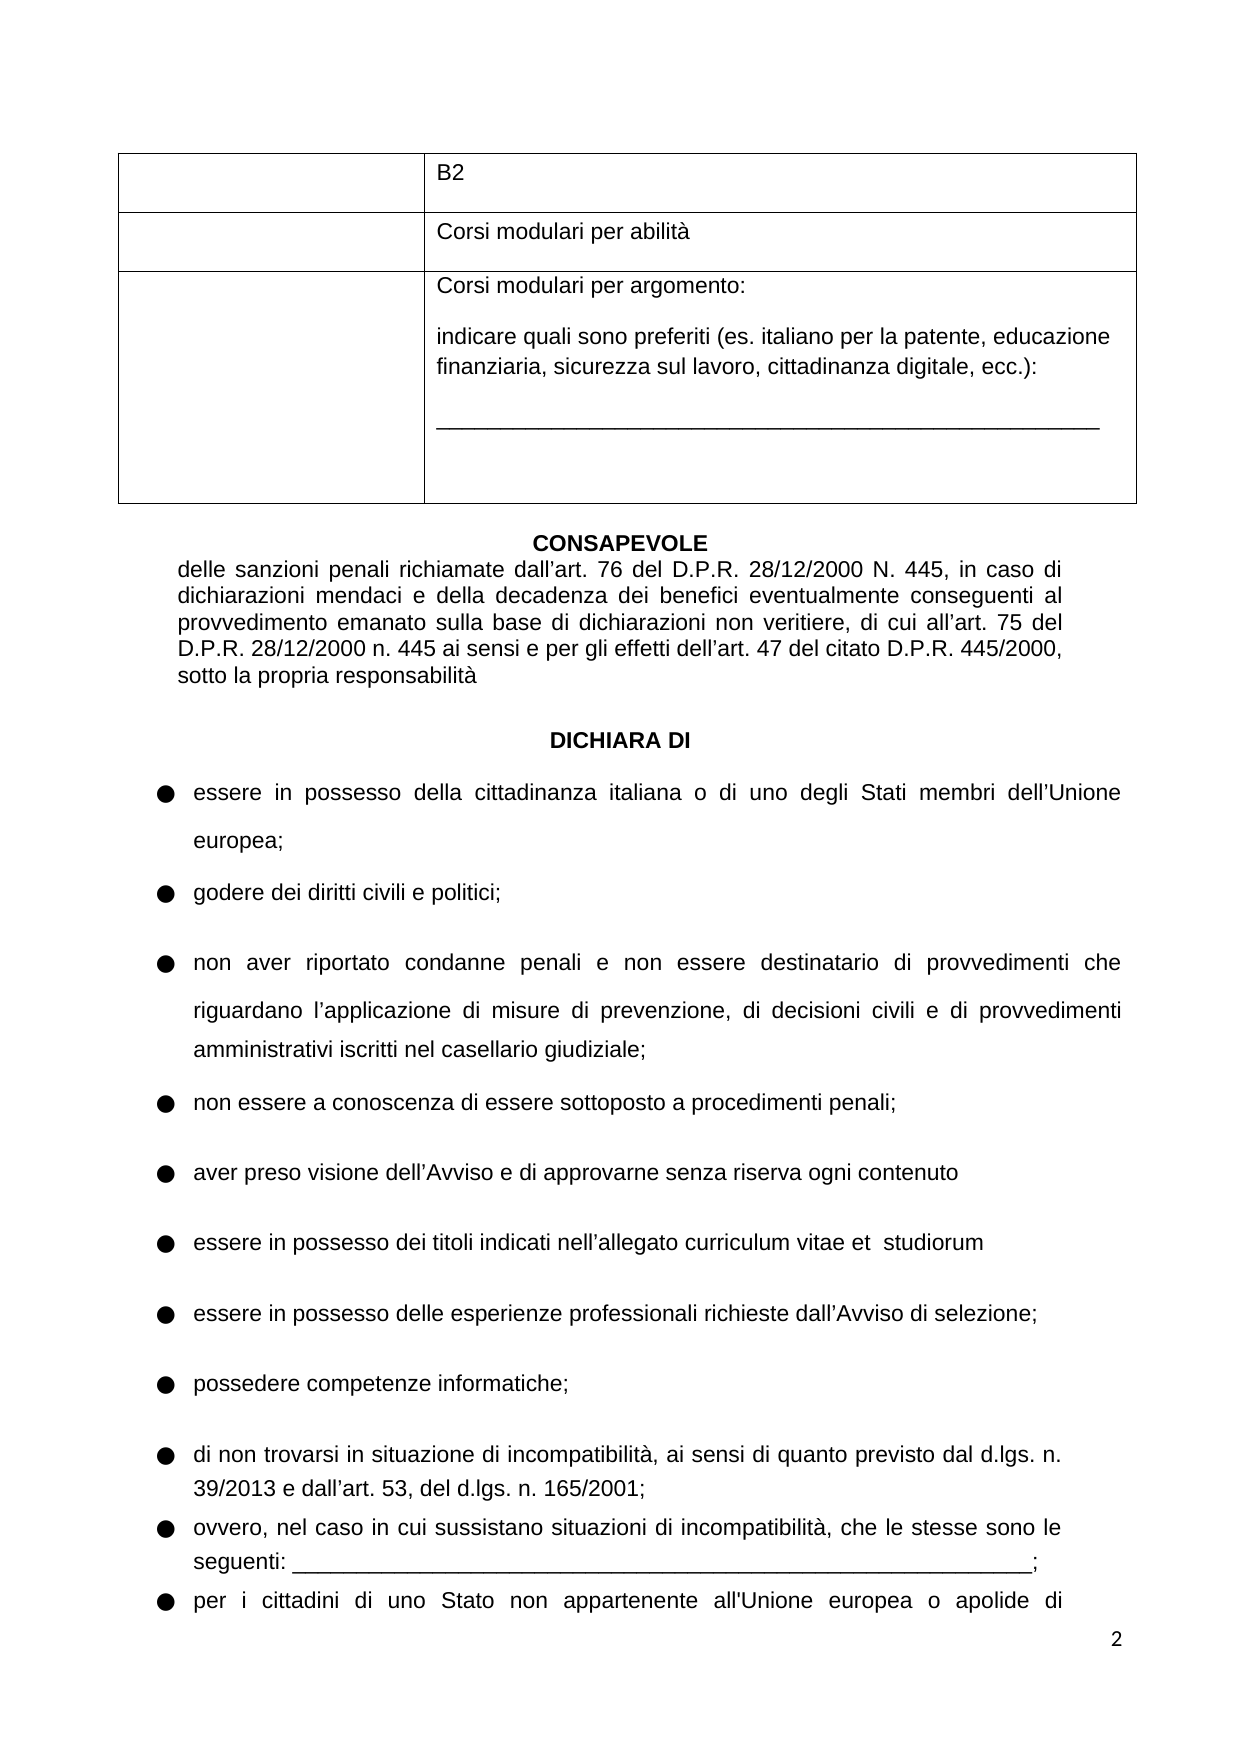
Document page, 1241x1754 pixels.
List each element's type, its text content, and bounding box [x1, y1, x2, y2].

list godere dei diritti civili e politici; [156, 866, 1122, 913]
table_cell Corsi modulari per argomento: indicare quali sono preferiti (es. italiano per la patente, educazione finanziaria, sicurezza sul lavoro, cittadinanza digitale, ecc.): ____________________________________________________ [425, 272, 1136, 502]
table_cell [119, 272, 424, 502]
text CONSAPEVOLE [177, 530, 1063, 556]
list di non trovarsi in situazione di incompatibilità, ai sensi di quanto previsto dal d.lgs. n. 39/2013 e dall’art. 53, del d.lgs. n. 165/2001; [156, 1428, 1063, 1501]
list non aver riportato condanne penali e non essere destinatario di provvedimenti che riguardano l’applicazione di misure di prevenzione, di decisioni civili e di provvedimenti amministrativi iscritti nel casellario giudiziale; [156, 937, 1122, 1063]
list aver preso visione dell’Avviso e di approvarne senza riserva ogni contenuto [156, 1146, 1122, 1193]
text delle sanzioni penali richiamate dall’art. 76 del D.P.R. 28/12/2000 N. 445, in caso di dichiarazioni mendaci e della decadenza dei benefici eventualmente conseguenti al provvedimento emanato sulla base di dichiarazioni non veritiere, di cui all’art. 75 del D.P.R. 28/12/2000 n. 445 ai sensi e per gli effetti dell’art. 47 del citato D.P.R. 445/2000, sotto la propria responsabilità [177, 556, 1063, 688]
table_cell [119, 154, 424, 212]
list non essere a conoscenza di essere sottoposto a procedimenti penali; [156, 1076, 1122, 1123]
text DICHIARA DI [118, 727, 1122, 754]
table_cell [119, 213, 424, 271]
list essere in possesso delle esperienze professionali richieste dall’Avviso di selezione; [156, 1287, 1122, 1334]
list essere in possesso della cittadinanza italiana o di uno degli Stati membri dell’Unione europea; [156, 767, 1122, 853]
table_cell B2 [425, 154, 1136, 212]
list essere in possesso dei titoli indicati nell’allegato curriculum vitae et studiorum [156, 1217, 1122, 1264]
list ovvero, nel caso in cui sussistano situazioni di incompatibilità, che le stesse sono le seguenti: __________________________________________________________; [156, 1501, 1063, 1575]
list per i cittadini di uno Stato non appartenente all'Unione europea o apolide di [156, 1575, 1063, 1622]
table_cell Corsi modulari per abilità [425, 213, 1136, 271]
list possedere competenze informatiche; [156, 1358, 1122, 1404]
